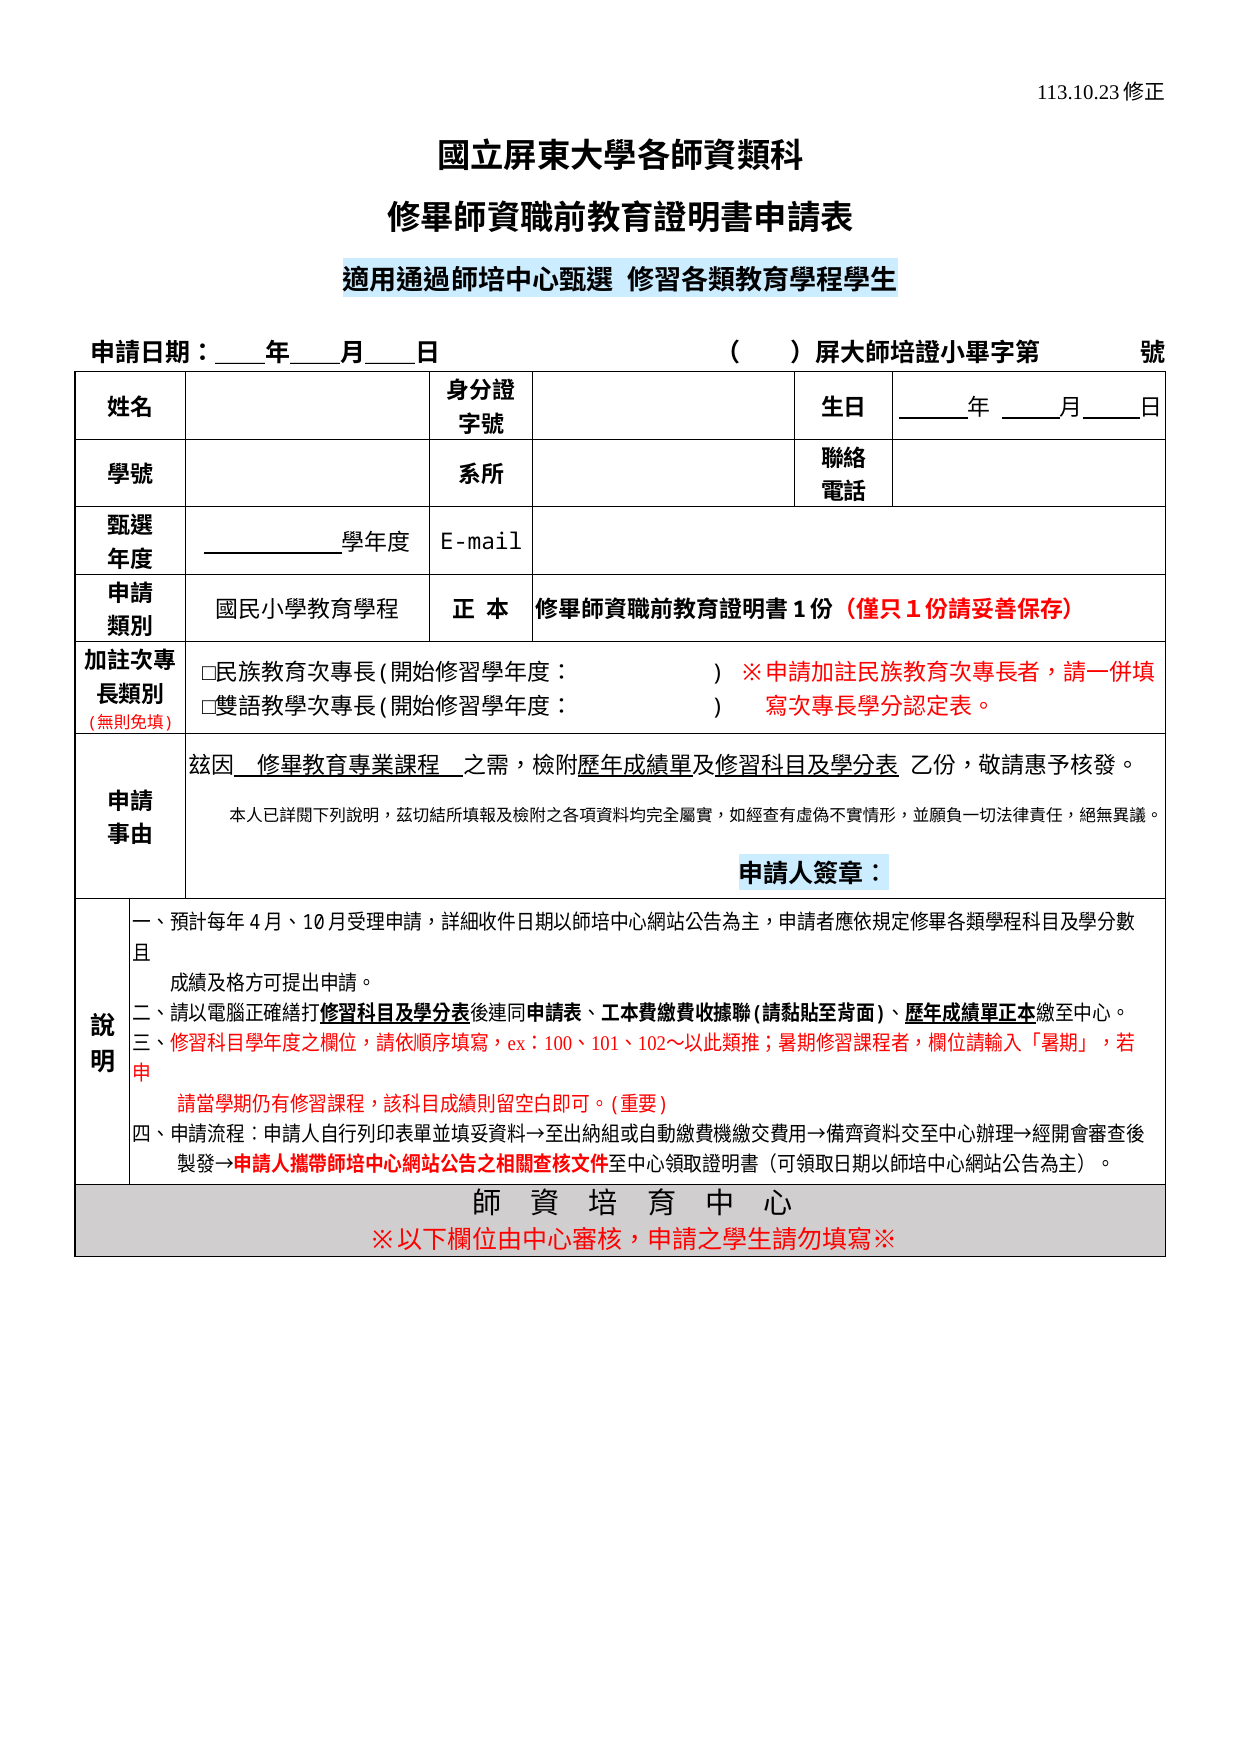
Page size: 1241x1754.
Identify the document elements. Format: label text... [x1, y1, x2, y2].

table_cell 甄選 年度 [76, 507, 185, 574]
table_cell 申請 類別 [76, 575, 185, 641]
text 國立屏東大學各師資類科 [75, 111, 1165, 173]
table_cell □民族教育次專長(開始修習學年度： ) ※申請加註民族教育次專長者，請一併填 □雙語教學次專長(開始修習學年度： ) 寫次專長學分認定表。 [186, 642, 1165, 733]
table_cell 正 本 [430, 575, 532, 641]
table_header 姓名 [76, 372, 185, 439]
table_cell 系所 [430, 440, 532, 506]
text 申請日期：＿＿年＿＿月＿＿日 （ ）屏大師培證小畢字第 號 [75, 309, 1165, 371]
table_cell 修畢師資職前教育證明書1份（僅只１份請妥善保存） [533, 575, 1165, 641]
table_cell [533, 440, 794, 506]
table_cell E-mail [430, 507, 532, 574]
table_cell 學號 [76, 440, 185, 506]
text 修畢師資職前教育證明書申請表 [75, 173, 1165, 236]
table_cell 申請 事由 [76, 734, 185, 898]
table_cell 玆因 修畢教育專業課程 之需，檢附歷年成績單及修習科目及學分表 乙份，敬請惠予核發。 本人已詳閱下列說明，茲切結所填報及檢附之各項資料均完全屬實，如經查有虛偽不實情形，並願負一切法律責任，絕無異議。 申請人簽章︰ [186, 734, 1165, 898]
table_header 年 月 日 [893, 372, 1165, 439]
table_cell 一、預計每年4月、10月受理申請，詳細收件日期以師培中心網站公告為主，申請者應依規定修畢各類學程科目及學分數且 成績及格方可提出申請。 二、請以電腦正確繕打修習科目及學分表後連同申請表、工本費繳費收據聯(請黏貼至背面)、歷年成績單正本繳至中心。 三、修習科目學年度之欄位，請依順序填寫，ex：100、101、102～以此類推；暑期修習課程者，欄位請輸入「暑期」，若申 請當學期仍有修習課程，該科目成績則留空白即可。(重要) 四、申請流程︰申請人自行列印表單並填妥資料→至出納組或自動繳費機繳交費用→備齊資料交至中心辦理→經開會審查後 製發→申請人攜帶師培中心網站公告之相關查核文件至中心領取證明書（可領取日期以師培中心網站公告為主）。 [130, 899, 1165, 1184]
table_cell 聯絡 電話 [795, 440, 892, 506]
table_cell [186, 440, 429, 506]
table_header 身分證 字號 [430, 372, 532, 439]
table_header 生日 [795, 372, 892, 439]
table_cell 國民小學教育學程 [186, 575, 429, 641]
table_header [186, 372, 429, 439]
text 適用通過師培中心甄選 修習各類教育學程學生 [75, 236, 1165, 298]
table_cell 師 資 培 育 中 心 ※以下欄位由中心審核，申請之學生請勿填寫※ [76, 1185, 1165, 1256]
table_cell [893, 440, 1165, 506]
table_cell 加註次專長類別 (無則免填) [76, 642, 185, 733]
table_cell 學年度 [186, 507, 429, 574]
table_cell 說明 [76, 899, 129, 1184]
table_cell [533, 507, 1165, 574]
table_header [533, 372, 794, 439]
